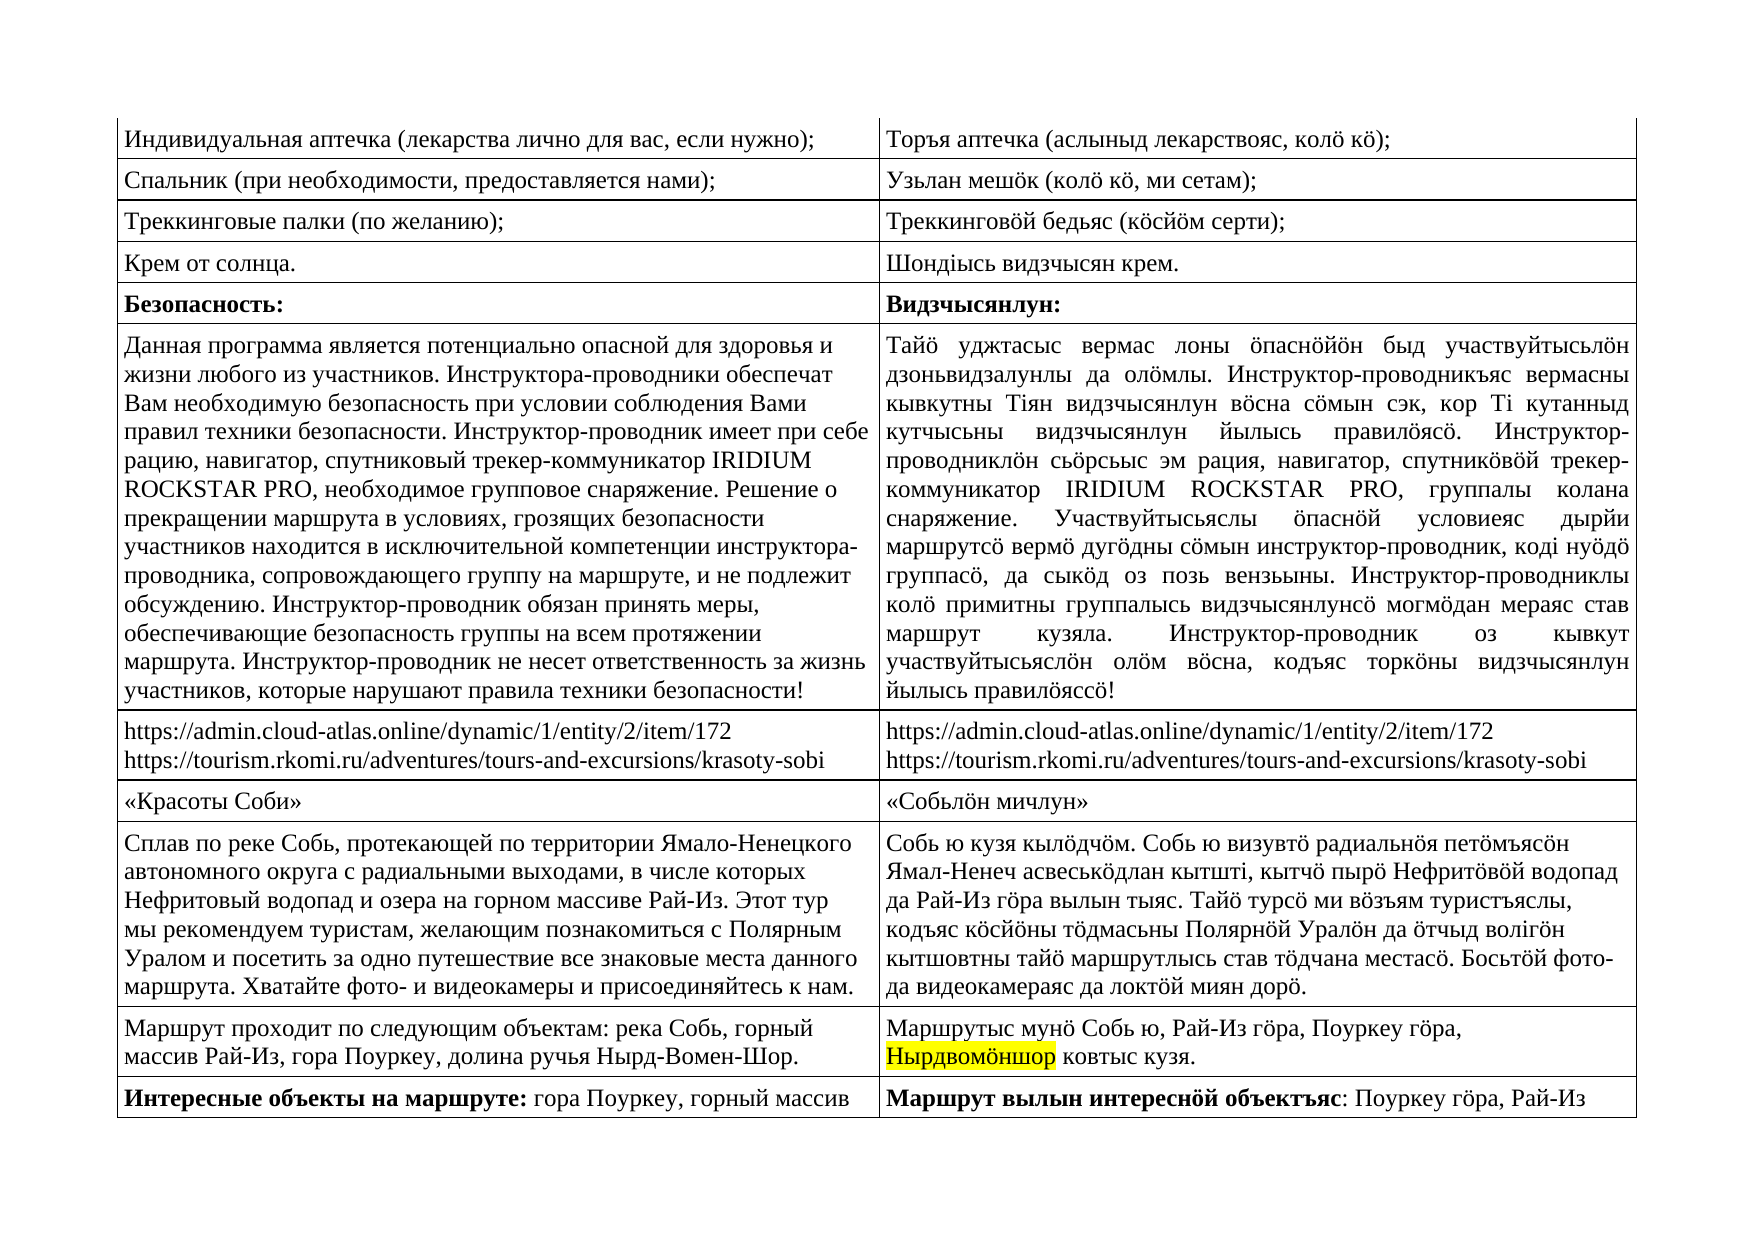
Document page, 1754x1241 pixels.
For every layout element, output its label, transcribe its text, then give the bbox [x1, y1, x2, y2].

table_cell Маршрут вылын интереснӧй объектъяс: Поуркеу гӧра, Рай-Из [880, 1077, 1636, 1117]
table_cell Сплав по реке Собь, протекающей по территории Ямало-Ненецкого автономного округа с радиальными выходами, в числе которых Нефритовый водопад и озера на горном массиве Рай-Из. Этот тур мы рекомендуем туристам, желающим познакомиться с Полярным Уралом и посетить за одно путешествие все знаковые места данного маршрута. Хватайте фото- и видеокамеры и присоединяйтесь к нам. [118, 822, 879, 1006]
table_cell Интересные объекты на маршруте: гора Поуркеу, горный массив [118, 1077, 879, 1117]
table_cell Маршрут проходит по следующим объектам: река Собь, горный массив Рай-Из, гора Поуркеу, долина ручья Нырд-Вомен-Шор. [118, 1007, 879, 1076]
table_cell https://admin.cloud-atlas.online/dynamic/1/entity/2/item/172 https://tourism.rkomi.ru/adventures/tours-and-excursions/krasoty-sobi [118, 711, 879, 779]
table_cell Шондіысь видзчысян крем. [880, 242, 1636, 282]
table_cell Крем от солнца. [118, 242, 879, 282]
table_cell Узьлан мешӧк (колӧ кӧ, ми сетам); [880, 159, 1636, 199]
table_cell Маршрутыс мунӧ Собь ю, Рай-Из гӧра, Поуркеу гӧра, Нырдвомӧншор ковтыс кузя. [880, 1007, 1636, 1076]
table_cell Торъя аптечка (аслыныд лекарствояс, колӧ кӧ); [880, 118, 1636, 158]
table_cell Треккинговӧй бедьяс (кӧсйӧм серти); [880, 201, 1636, 241]
table_cell Тайӧ уджтасыс вермас лоны ӧпаснӧйӧн быд участвуйтысьлӧн дзоньвидзалунлы да олӧмлы. Инструктор-проводникъяс вермасны кывкутны Тіян видзчысянлун вӧсна сӧмын сэк, кор Ті кутанныд кутчысьны видзчысянлун йылысь правилӧясӧ. Инструктор-проводниклӧн сьӧрсьыс эм рация, навигатор, спутникӧвӧй трекер-коммуникатор IRIDIUM ROCKSTAR PRO, группалы колана снаряжение. Участвуйтысьяслы ӧпаснӧй условиеяс дырйи маршрутсӧ вермӧ дугӧдны сӧмын инструктор-проводник, коді нуӧдӧ группасӧ, да сыкӧд оз позь вензьыны. Инструктор-проводниклы колӧ примитны группалысь видзчысянлунсӧ могмӧдан мераяс став маршрут кузяла. Инструктор-проводник оз кывкут участвуйтысьяслӧн олӧм вӧсна, кодъяс торкӧны видзчысянлун йылысь правилӧяссӧ! [880, 324, 1636, 709]
table_cell Видзчысянлун: [880, 283, 1636, 323]
table_cell Данная программа является потенциально опасной для здоровья и жизни любого из участников. Инструктора-проводники обеспечат Вам необходимую безопасность при условии соблюдения Вами правил техники безопасности. Инструктор-проводник имеет при себе рацию, навигатор, спутниковый трекер-коммуникатор IRIDIUM ROCKSTAR PRO, необходимое групповое снаряжение. Решение о прекращении маршрута в условиях, грозящих безопасности участников находится в исключительной компетенции инструктора-проводника, сопровождающего группу на маршруте, и не подлежит обсуждению. Инструктор-проводник обязан принять меры, обеспечивающие безопасность группы на всем протяжении маршрута. Инструктор-проводник не несет ответственность за жизнь участников, которые нарушают правила техники безопасности! [118, 324, 879, 709]
table_cell Спальник (при необходимости, предоставляется нами); [118, 159, 879, 199]
table_cell https://admin.cloud-atlas.online/dynamic/1/entity/2/item/172 https://tourism.rkomi.ru/adventures/tours-and-excursions/krasoty-sobi [880, 711, 1636, 779]
table_cell «Собьлӧн мичлун» [880, 781, 1636, 821]
table_cell Собь ю кузя кылӧдчӧм. Собь ю визувтӧ радиальнӧя петӧмъясӧн Ямал-Ненеч асвеськӧдлан кытшті, кытчӧ пырӧ Нефритӧвӧй водопад да Рай-Из гӧра вылын тыяс. Тайӧ турсӧ ми вӧзъям туристъяслы, кодъяс кӧсйӧны тӧдмасьны Полярнӧй Уралӧн да ӧтчыд волігӧн кытшовтны тайӧ маршрутлысь став тӧдчана местасӧ. Босьтӧй фото- да видеокамераяс да локтӧй миян дорӧ. [880, 822, 1636, 1006]
table_cell Треккинговые палки (по желанию); [118, 201, 879, 241]
table_cell «Красоты Соби» [118, 781, 879, 821]
table_cell Безопасность: [118, 283, 879, 323]
table_cell Индивидуальная аптечка (лекарства лично для вас, если нужно); [118, 118, 879, 158]
